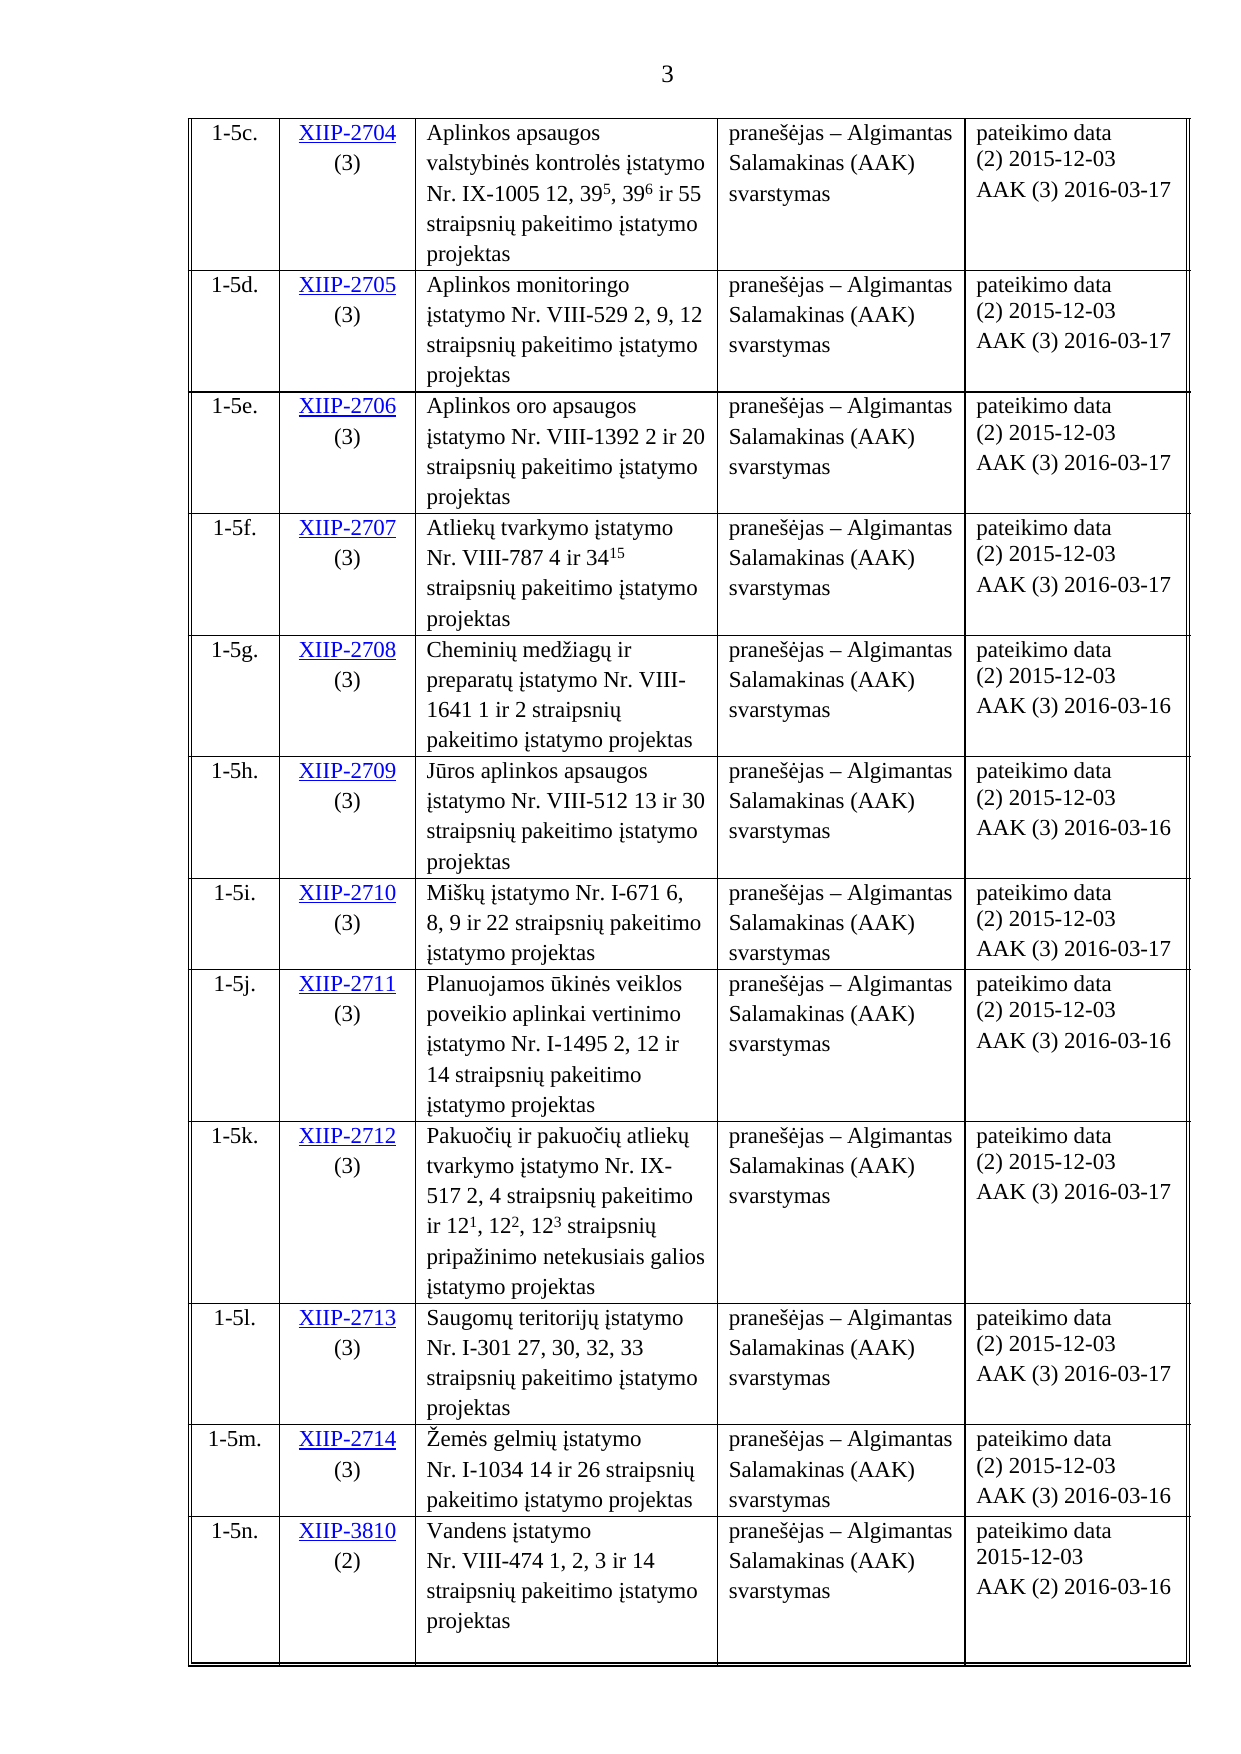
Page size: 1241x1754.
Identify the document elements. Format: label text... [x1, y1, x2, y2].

table_cell [1190, 513, 1240, 634]
table_cell [1190, 1516, 1240, 1662]
table_cell pranešėjas – Algimantas Salamakinas (AAK) svarstymas [718, 879, 964, 969]
table_cell [1190, 1303, 1240, 1424]
table_cell pranešėjas – Algimantas Salamakinas (AAK) svarstymas [718, 970, 964, 1121]
table_cell XIIP-2712 (3) [280, 1122, 415, 1303]
table_cell Aplinkos monitoringo įstatymo Nr. VIII-529 2, 9, 12 straipsnių pakeitimo įstatymo projektas [416, 271, 717, 391]
table_cell pranešėjas – Algimantas Salamakinas (AAK) svarstymas [718, 1425, 964, 1516]
table_cell 1-5f. [192, 514, 279, 634]
table_cell [176, 118, 188, 270]
table_cell 1-5g. [192, 636, 279, 756]
table_cell [176, 878, 188, 969]
table_cell pateikimo data (2) 2015-12-03 AAK (3) 2016-03-17 [966, 514, 1186, 634]
table_cell pranešėjas – Algimantas Salamakinas (AAK) svarstymas [718, 1304, 964, 1424]
table_cell pateikimo data (2) 2015-12-03 AAK (3) 2016-03-16 [966, 970, 1186, 1121]
table_cell [1190, 635, 1240, 756]
table_cell 1-5m. [192, 1425, 279, 1516]
table_cell pateikimo data (2) 2015-12-03 AAK (3) 2016-03-16 [966, 636, 1186, 756]
table_cell [176, 756, 188, 878]
table_cell 1-5l. [192, 1304, 279, 1424]
table_cell 1-5d. [192, 271, 279, 391]
table_cell Cheminių medžiagų ir preparatų įstatymo Nr. VIII-1641 1 ir 2 straipsnių pakeitimo įstatymo projektas [416, 636, 717, 756]
table_cell [176, 635, 188, 756]
table_cell 1-5i. [192, 879, 279, 969]
table_cell 1-5c. [192, 119, 279, 270]
table_cell 1-5h. [192, 757, 279, 878]
table_cell Miškų įstatymo Nr. I-671 6, 8, 9 ir 22 straipsnių pakeitimo įstatymo projektas [416, 879, 717, 969]
table_cell [1190, 969, 1240, 1121]
table_cell 1-5e. [192, 393, 279, 513]
table_cell 1-5j. [192, 970, 279, 1121]
table_cell [176, 1516, 188, 1662]
table_cell XIIP-2705 (3) [280, 271, 415, 391]
table_cell pranešėjas – Algimantas Salamakinas (AAK) svarstymas [718, 514, 964, 634]
table_cell pateikimo data (2) 2015-12-03 AAK (3) 2016-03-17 [966, 271, 1186, 391]
table_cell [176, 391, 188, 513]
table_cell pateikimo data (2) 2015-12-03 AAK (3) 2016-03-17 [966, 1122, 1186, 1303]
table_cell Aplinkos apsaugos valstybinės kontrolės įstatymo Nr. IX-1005 12, 395, 396 ir 55 straipsnių pakeitimo įstatymo projektas [416, 119, 717, 270]
table_cell pranešėjas – Algimantas Salamakinas (AAK) svarstymas [718, 636, 964, 756]
table_cell pateikimo data (2) 2015-12-03 AAK (3) 2016-03-16 [966, 1425, 1186, 1516]
table_cell [1190, 391, 1240, 513]
table_cell [1190, 1121, 1240, 1303]
table_cell pranešėjas – Algimantas Salamakinas (AAK) svarstymas [718, 757, 964, 878]
table_cell XIIP-2706 (3) [280, 393, 415, 513]
table_cell [176, 1424, 188, 1516]
table_cell [1190, 878, 1240, 969]
table_cell XIIP-2713 (3) [280, 1304, 415, 1424]
table_cell Vandens įstatymo Nr. VIII-474 1, 2, 3 ir 14 straipsnių pakeitimo įstatymo projektas [416, 1517, 717, 1662]
table_cell XIIP-2710 (3) [280, 879, 415, 969]
table_cell XIIP-2707 (3) [280, 514, 415, 634]
table_cell pranešėjas – Algimantas Salamakinas (AAK) svarstymas [718, 119, 964, 270]
table_cell [176, 1303, 188, 1424]
table_cell [176, 969, 188, 1121]
table_cell [176, 270, 188, 391]
table_cell [1190, 756, 1240, 878]
table_cell XIIP-3810 (2) [280, 1517, 415, 1662]
table_cell XIIP-2714 (3) [280, 1425, 415, 1516]
table_cell Jūros aplinkos apsaugos įstatymo Nr. VIII-512 13 ir 30 straipsnių pakeitimo įstatymo projektas [416, 757, 717, 878]
table_cell XIIP-2708 (3) [280, 636, 415, 756]
table_cell Pakuočių ir pakuočių atliekų tvarkymo įstatymo Nr. IX-517 2, 4 straipsnių pakeitimo ir 121, 122, 123 straipsnių pripažinimo netekusiais galios įstatymo projektas [416, 1122, 717, 1303]
table_cell [1190, 118, 1240, 270]
table_cell pranešėjas – Algimantas Salamakinas (AAK) svarstymas [718, 1517, 964, 1662]
table_cell pateikimo data (2) 2015-12-03 AAK (3) 2016-03-17 [966, 879, 1186, 969]
table_cell pateikimo data (2) 2015-12-03 AAK (3) 2016-03-17 [966, 119, 1186, 270]
table_cell XIIP-2711 (3) [280, 970, 415, 1121]
table_cell pateikimo data (2) 2015-12-03 AAK (3) 2016-03-16 [966, 757, 1186, 878]
table_cell Atliekų tvarkymo įstatymo Nr. VIII-787 4 ir 3415 straipsnių pakeitimo įstatymo projektas [416, 514, 717, 634]
table_cell pateikimo data (2) 2015-12-03 AAK (3) 2016-03-17 [966, 1304, 1186, 1424]
table_cell Žemės gelmių įstatymo Nr. I-1034 14 ir 26 straipsnių pakeitimo įstatymo projektas [416, 1425, 717, 1516]
table_cell 1-5n. [192, 1517, 279, 1662]
table_cell Saugomų teritorijų įstatymo Nr. I-301 27, 30, 32, 33 straipsnių pakeitimo įstatymo projektas [416, 1304, 717, 1424]
table_cell XIIP-2709 (3) [280, 757, 415, 878]
table_cell pateikimo data 2015-12-03 AAK (2) 2016-03-16 [966, 1517, 1186, 1662]
table_cell pranešėjas – Algimantas Salamakinas (AAK) svarstymas [718, 1122, 964, 1303]
table_cell Aplinkos oro apsaugos įstatymo Nr. VIII-1392 2 ir 20 straipsnių pakeitimo įstatymo projektas [416, 393, 717, 513]
table_cell 1-5k. [192, 1122, 279, 1303]
table_cell [1190, 1424, 1240, 1516]
table_cell [176, 1121, 188, 1303]
table_cell pateikimo data (2) 2015-12-03 AAK (3) 2016-03-17 [966, 393, 1186, 513]
table_cell pranešėjas – Algimantas Salamakinas (AAK) svarstymas [718, 393, 964, 513]
table_cell [1190, 270, 1240, 391]
table_cell XIIP-2704 (3) [280, 119, 415, 270]
table_cell [176, 513, 188, 634]
table_cell pranešėjas – Algimantas Salamakinas (AAK) svarstymas [718, 271, 964, 391]
table_cell Planuojamos ūkinės veiklos poveikio aplinkai vertinimo įstatymo Nr. I-1495 2, 12 ir 14 straipsnių pakeitimo įstatymo projektas [416, 970, 717, 1121]
